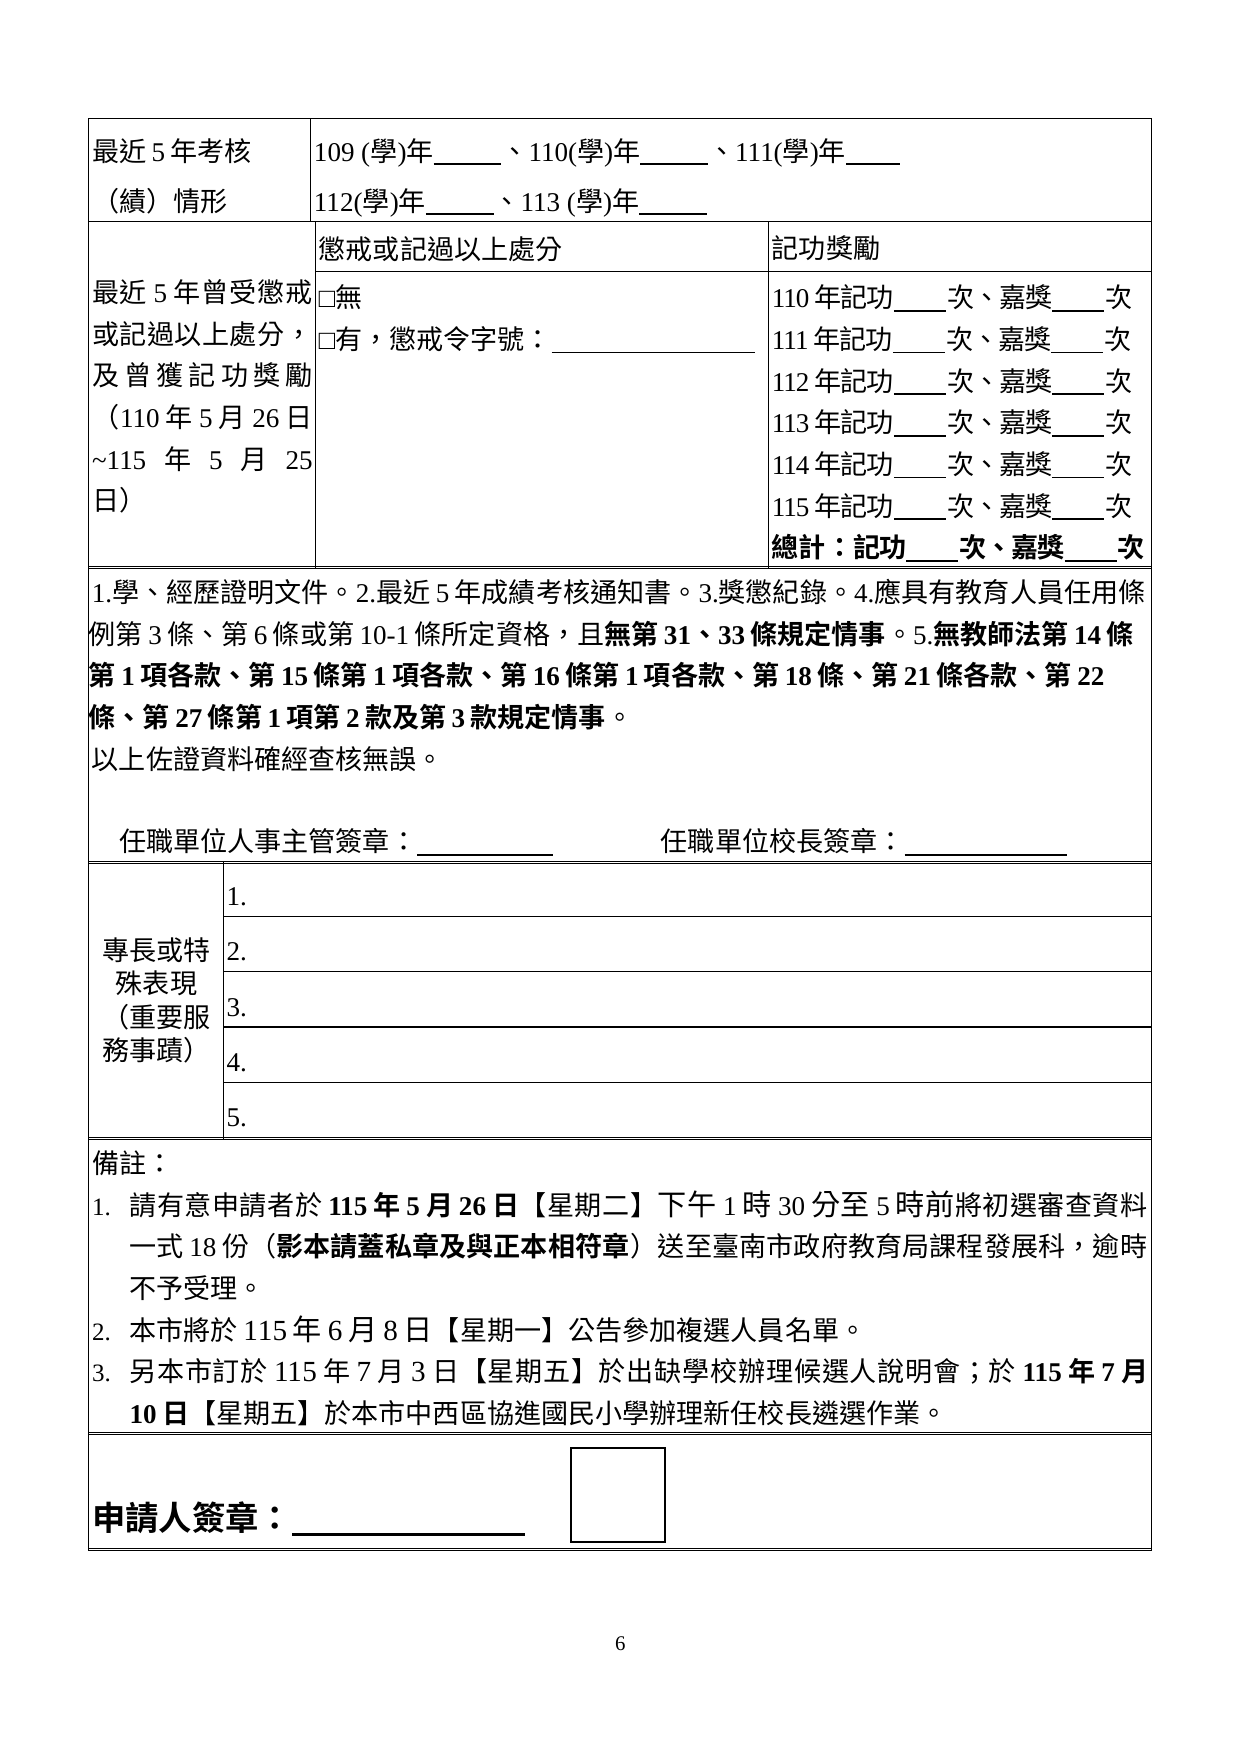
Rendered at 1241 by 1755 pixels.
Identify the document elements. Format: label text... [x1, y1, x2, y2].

table_cell 懲戒或記過以上處分 [316, 222, 768, 271]
table_cell 最近5年曾受懲戒或記過以上處分，及曾獲記功獎勵（110年5月26日~115年5月25日） [89, 222, 315, 566]
table_cell 記功獎勵 [769, 222, 1151, 271]
table_cell 109 (學)年 、110(學)年 、111(學)年 112(學)年 、113 (學)年 [311, 119, 1151, 221]
table_cell 3. [224, 972, 1151, 1026]
table_cell 專長或特殊表現 （重要服務事蹟） [89, 864, 223, 1137]
table_cell 1.學、經歷證明文件。2.最近5年成績考核通知書。3.獎懲紀錄。4.應具有教育人員任用條例第3條、第6條或第10-1條所定資格，且無第31、33條規定情事。5.無教師法第14條第1項各款、第15條第1項各款、第16條第1項各款、第18條、第21條各款、第22條、第27條第1項第2款及第3款規定情事。 以上佐證資料確經查核無誤。 任職單位人事主管簽章： 任職單位校長簽章： [89, 569, 1151, 861]
table_cell 備註： 請有意申請者於115年5月26日【星期二】下午1時30分至5時前將初選審查資料一式18份（影本請蓋私章及與正本相符章）送至臺南市政府教育局課程發展科，逾時不予受理。 本市將於115年6月8日【星期一】公告參加複選人員名單。 另本市訂於115年7月3日【星期五】於出缺學校辦理候選人說明會；於115年7月10日【星期五】於本市中西區協進國民小學辦理新任校長遴選作業。 [89, 1140, 1151, 1432]
table_cell 1. [224, 864, 1151, 916]
table_cell 110年記功 次、嘉獎 次 111年記功 次、嘉獎 次 112年記功 次、嘉獎 次 113年記功 次、嘉獎 次 114年記功 次、嘉獎 次 115年記功 次、嘉獎 次 總計：記功 次、嘉獎 次 [769, 272, 1151, 566]
table_cell 最近5年考核（績）情形 [89, 119, 310, 221]
table_cell 4. [224, 1028, 1151, 1082]
table_cell □無 □有，懲戒令字號： [316, 272, 768, 566]
table_cell 2. [224, 917, 1151, 971]
table_cell 5. [224, 1083, 1151, 1137]
table_cell 申請人簽章： [89, 1435, 1151, 1548]
